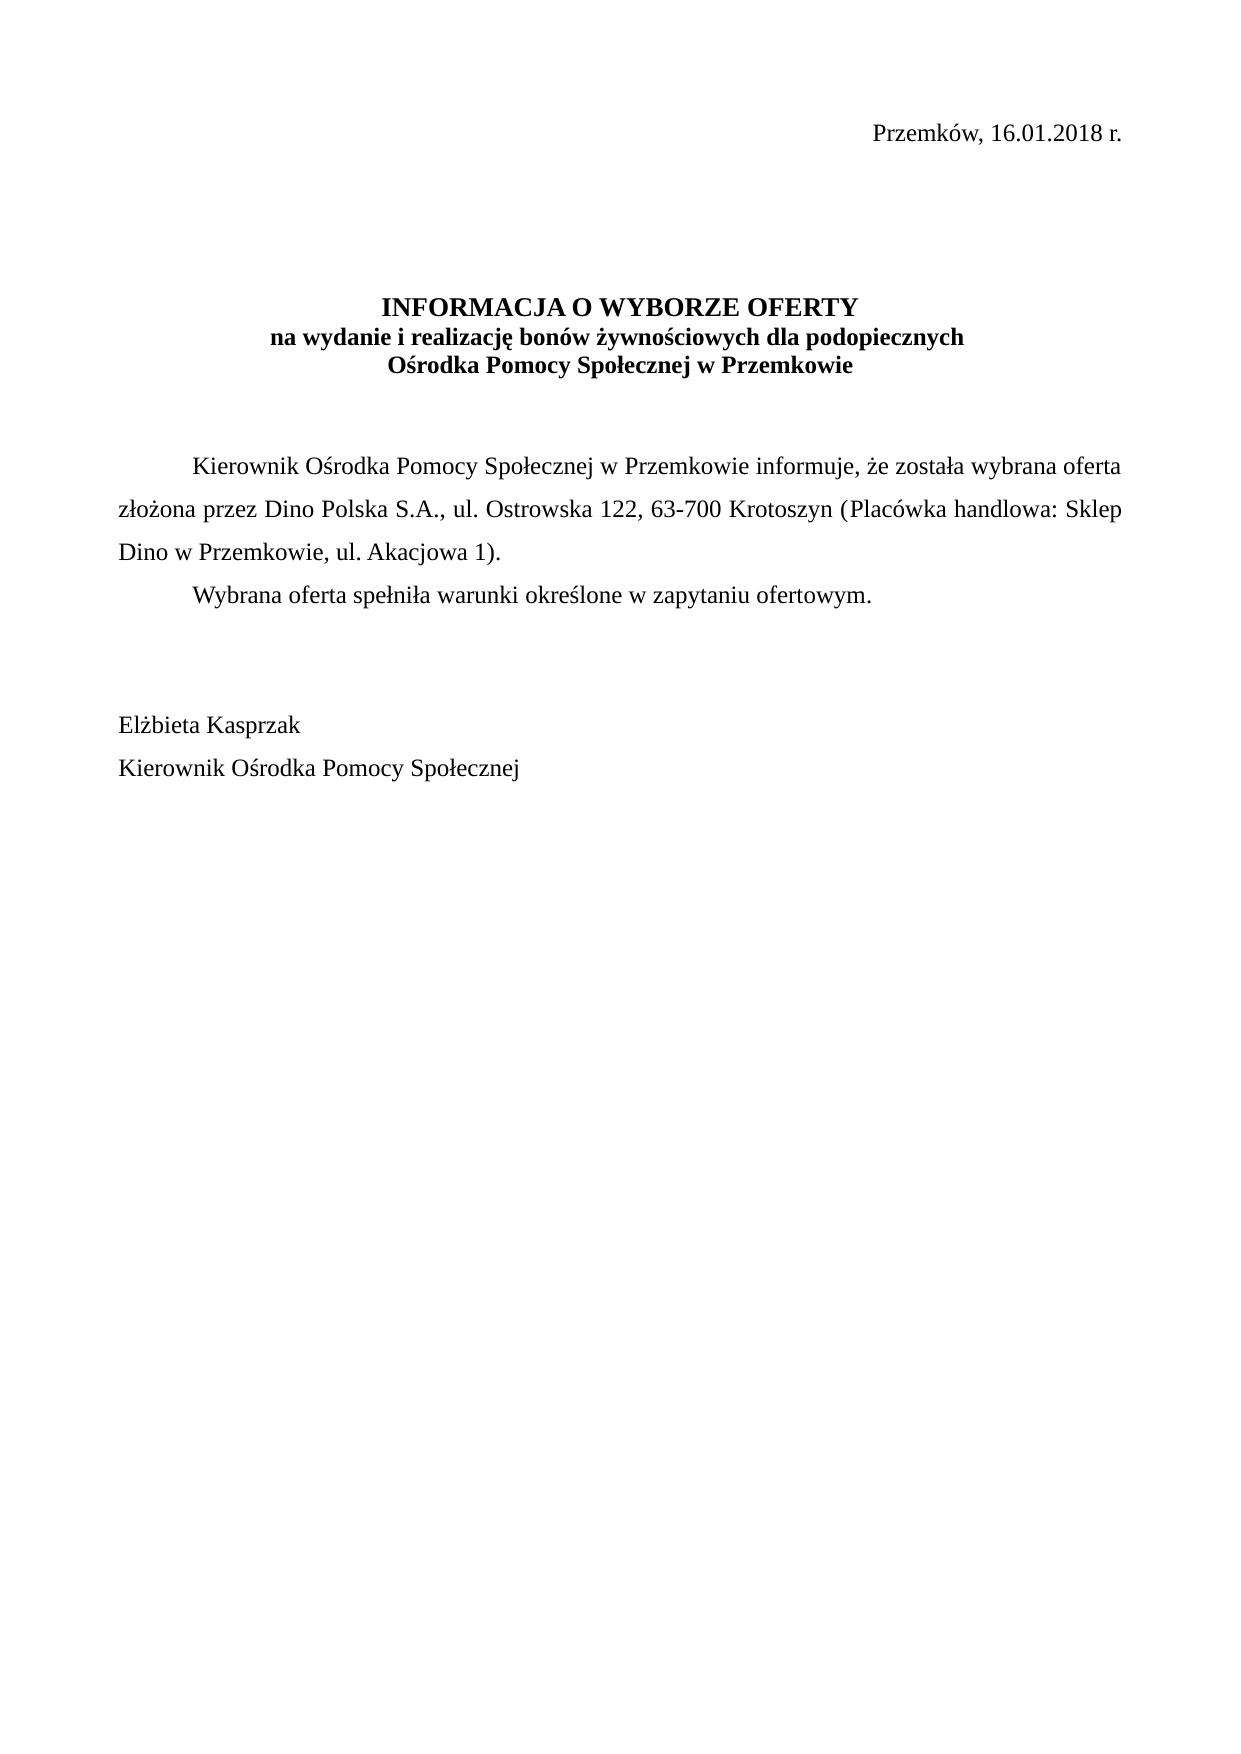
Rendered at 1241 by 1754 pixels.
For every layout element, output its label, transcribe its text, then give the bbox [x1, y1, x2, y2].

text na wydanie i realizację bonów żywnościowych dla podopiecznych [118, 322, 1122, 351]
text Kierownik Ośrodka Pomocy Społecznej w Przemkowie informuje, że została wybrana oferta złożona przez Dino Polska S.A., ul. Ostrowska 122, 63-700 Krotoszyn (Placówka handlowa: Sklep Dino w Przemkowie, ul. Akacjowa 1). [118, 451, 1122, 566]
text INFORMACJA O WYBORZE OFERTY [118, 291, 1122, 322]
text Kierownik Ośrodka Pomocy Społecznej [118, 753, 1122, 782]
text Ośrodka Pomocy Społecznej w Przemkowie [118, 351, 1122, 379]
text Przemków, 16.01.2018 r. [118, 118, 1122, 147]
text Wybrana oferta spełniła warunki określone w zapytaniu ofertowym. [118, 581, 1122, 609]
text Elżbieta Kasprzak [118, 710, 1122, 739]
